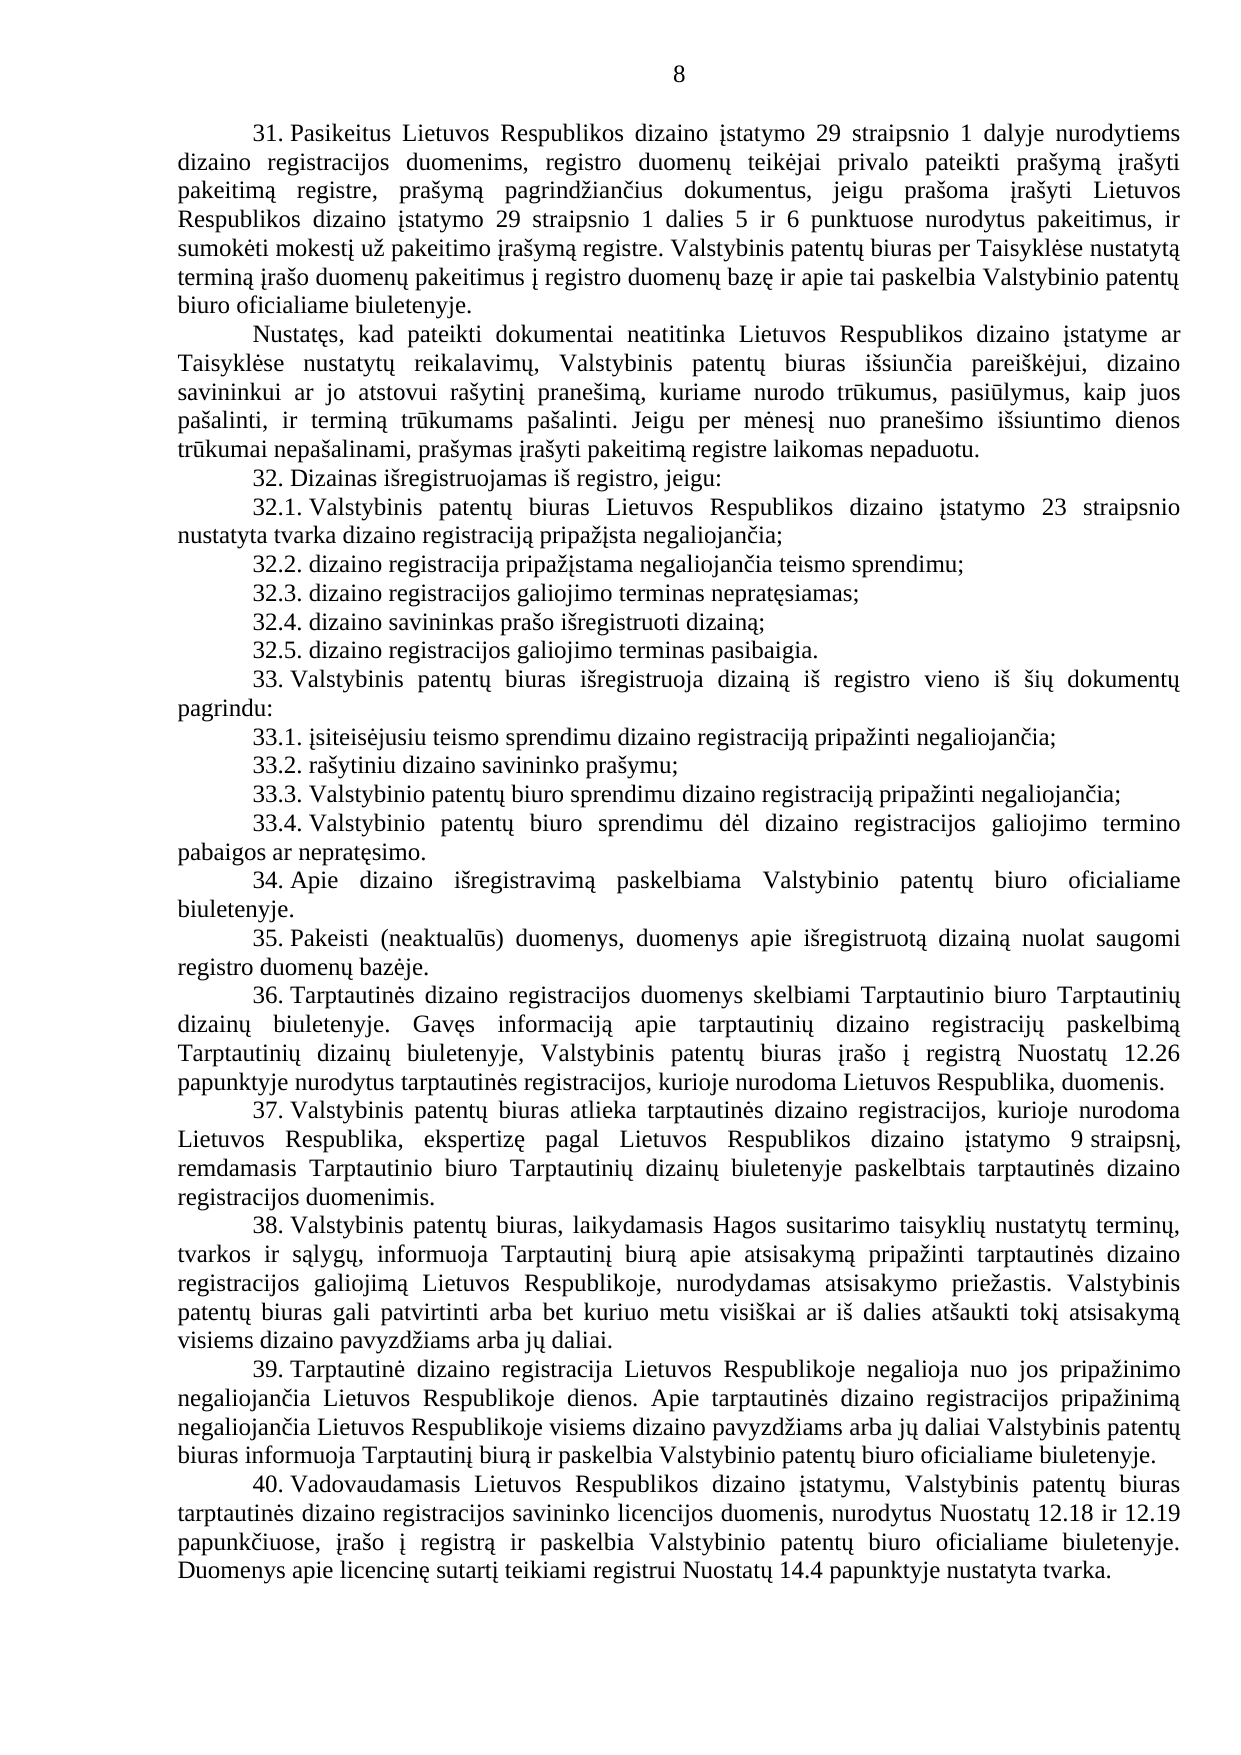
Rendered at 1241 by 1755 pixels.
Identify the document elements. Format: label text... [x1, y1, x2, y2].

text 38. Valstybinis patentų biuras, laikydamasis Hagos susitarimo taisyklių nustatytų terminų, tvarkos ir sąlygų, informuoja Tarptautinį biurą apie atsisakymą pripažinti tarptautinės dizaino registracijos galiojimą Lietuvos Respublikoje, nurodydamas atsisakymo priežastis. Valstybinis patentų biuras gali patvirtinti arba bet kuriuo metu visiškai ar iš dalies atšaukti tokį atsisakymą visiems dizaino pavyzdžiams arba jų daliai. [177, 1211, 1181, 1354]
text 32.3. dizaino registracijos galiojimo terminas nepratęsiamas; [177, 578, 1181, 607]
text 33.1. įsiteisėjusiu teismo sprendimu dizaino registraciją pripažinti negaliojančia; [177, 722, 1181, 751]
text Nustatęs, kad pateikti dokumentai neatitinka Lietuvos Respublikos dizaino įstatyme ar Taisyklėse nustatytų reikalavimų, Valstybinis patentų biuras išsiunčia pareiškėjui, dizaino savininkui ar jo atstovui rašytinį pranešimą, kuriame nurodo trūkumus, pasiūlymus, kaip juos pašalinti, ir terminą trūkumams pašalinti. Jeigu per mėnesį nuo pranešimo išsiuntimo dienos trūkumai nepašalinami, prašymas įrašyti pakeitimą registre laikomas nepaduotu. [177, 319, 1181, 463]
text 32.2. dizaino registracija pripažįstama negaliojančia teismo sprendimu; [177, 549, 1181, 578]
text 33. Valstybinis patentų biuras išregistruoja dizainą iš registro vieno iš šių dokumentų pagrindu: [177, 664, 1181, 722]
text 31. Pasikeitus Lietuvos Respublikos dizaino įstatymo 29 straipsnio 1 dalyje nurodytiems dizaino registracijos duomenims, registro duomenų teikėjai privalo pateikti prašymą įrašyti pakeitimą registre, prašymą pagrindžiančius dokumentus, jeigu prašoma įrašyti Lietuvos Respublikos dizaino įstatymo 29 straipsnio 1 dalies 5 ir 6 punktuose nurodytus pakeitimus, ir sumokėti mokestį už pakeitimo įrašymą registre. Valstybinis patentų biuras per Taisyklėse nustatytą terminą įrašo duomenų pakeitimus į registro duomenų bazę ir apie tai paskelbia Valstybinio patentų biuro oficialiame biuletenyje. [177, 118, 1181, 319]
text 33.2. rašytiniu dizaino savininko prašymu; [177, 751, 1181, 779]
text 37. Valstybinis patentų biuras atlieka tarptautinės dizaino registracijos, kurioje nurodoma Lietuvos Respublika, ekspertizę pagal Lietuvos Respublikos dizaino įstatymo 9 straipsnį, remdamasis Tarptautinio biuro Tarptautinių dizainų biuletenyje paskelbtais tarptautinės dizaino registracijos duomenimis. [177, 1096, 1181, 1211]
text 32.1. Valstybinis patentų biuras Lietuvos Respublikos dizaino įstatymo 23 straipsnio nustatyta tvarka dizaino registraciją pripažįsta negaliojančia; [177, 492, 1181, 549]
text 33.3. Valstybinio patentų biuro sprendimu dizaino registraciją pripažinti negaliojančia; [177, 779, 1181, 808]
text 34. Apie dizaino išregistravimą paskelbiama Valstybinio patentų biuro oficialiame biuletenyje. [177, 866, 1181, 923]
text 32.5. dizaino registracijos galiojimo terminas pasibaigia. [177, 636, 1181, 664]
text 36. Tarptautinės dizaino registracijos duomenys skelbiami Tarptautinio biuro Tarptautinių dizainų biuletenyje. Gavęs informaciją apie tarptautinių dizaino registracijų paskelbimą Tarptautinių dizainų biuletenyje, Valstybinis patentų biuras įrašo į registrą Nuostatų 12.26 papunktyje nurodytus tarptautinės registracijos, kurioje nurodoma Lietuvos Respublika, duomenis. [177, 981, 1181, 1096]
text 39. Tarptautinė dizaino registracija Lietuvos Respublikoje negalioja nuo jos pripažinimo negaliojančia Lietuvos Respublikoje dienos. Apie tarptautinės dizaino registracijos pripažinimą negaliojančia Lietuvos Respublikoje visiems dizaino pavyzdžiams arba jų daliai Valstybinis patentų biuras informuoja Tarptautinį biurą ir paskelbia Valstybinio patentų biuro oficialiame biuletenyje. [177, 1354, 1181, 1469]
text 33.4. Valstybinio patentų biuro sprendimu dėl dizaino registracijos galiojimo termino pabaigos ar nepratęsimo. [177, 808, 1181, 866]
text 40. Vadovaudamasis Lietuvos Respublikos dizaino įstatymu, Valstybinis patentų biuras tarptautinės dizaino registracijos savininko licencijos duomenis, nurodytus Nuostatų 12.18 ir 12.19 papunkčiuose, įrašo į registrą ir paskelbia Valstybinio patentų biuro oficialiame biuletenyje. Duomenys apie licencinę sutartį teikiami registrui Nuostatų 14.4 papunktyje nustatyta tvarka. [177, 1469, 1181, 1584]
text 32.4. dizaino savininkas prašo išregistruoti dizainą; [177, 607, 1181, 636]
text 32. Dizainas išregistruojamas iš registro, jeigu: [177, 463, 1181, 492]
text 35. Pakeisti (neaktualūs) duomenys, duomenys apie išregistruotą dizainą nuolat saugomi registro duomenų bazėje. [177, 923, 1181, 981]
